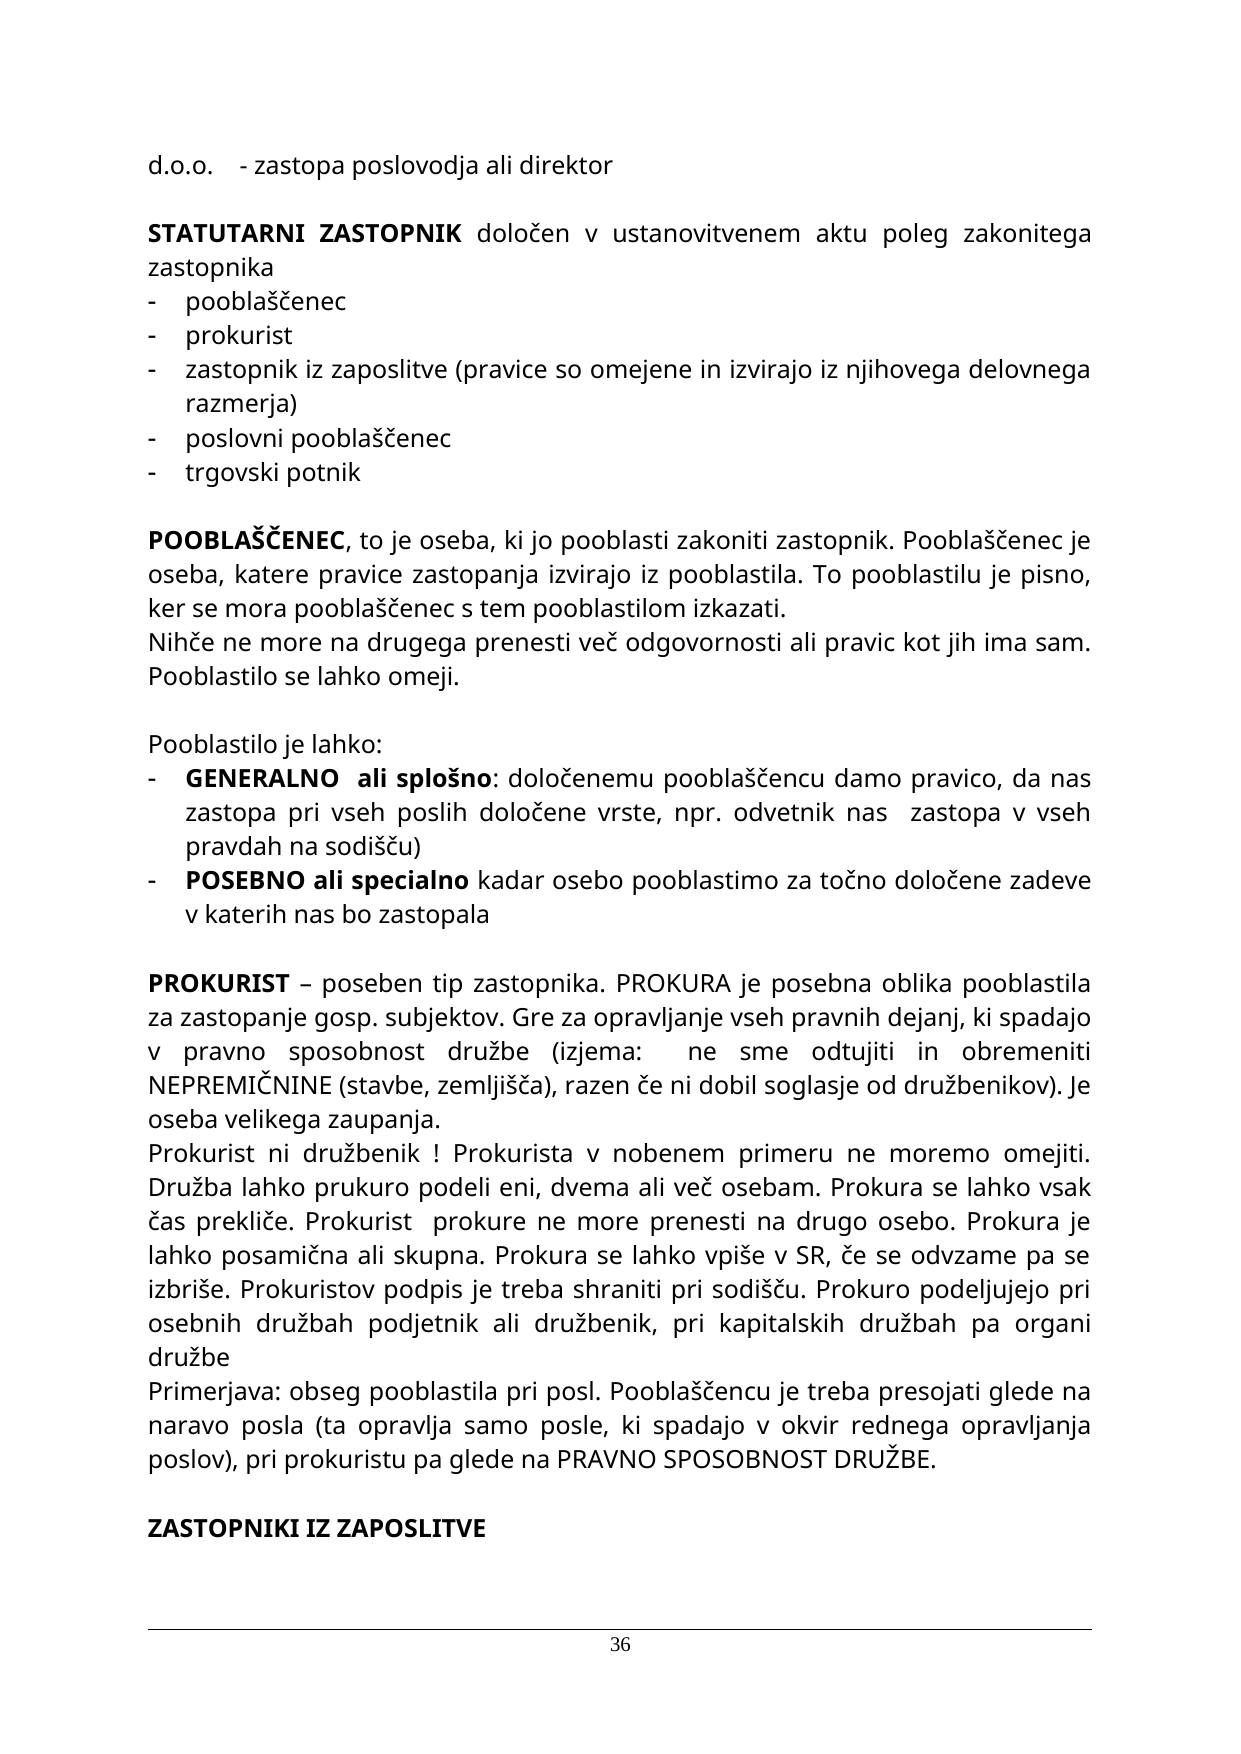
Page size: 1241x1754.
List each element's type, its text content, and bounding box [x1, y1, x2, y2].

list pooblaščenec [148, 284, 1092, 318]
text d.o.o. - zastopa poslovodja ali direktor [148, 148, 1092, 182]
text POOBLAŠČENEC, to je oseba, ki jo pooblasti zakoniti zastopnik. Pooblaščenec je oseba, katere pravice zastopanja izvirajo iz pooblastila. To pooblastilu je pisno, ker se mora pooblaščenec s tem pooblastilom izkazati. [148, 522, 1092, 624]
text ZASTOPNIKI IZ ZAPOSLITVE [148, 1510, 1092, 1544]
list GENERALNO ali splošno: določenemu pooblaščencu damo pravico, da nas zastopa pri vseh poslih določene vrste, npr. odvetnik nas zastopa v vseh pravdah na sodišču) [148, 761, 1092, 863]
text Primerjava: obseg pooblastila pri posl. Pooblaščencu je treba presojati glede na naravo posla (ta opravlja samo posle, ki spadajo v okvir rednega opravljanja poslov), pri prokuristu pa glede na PRAVNO SPOSOBNOST DRUŽBE. [148, 1374, 1092, 1476]
list poslovni pooblaščenec [148, 420, 1092, 454]
text PROKURIST – poseben tip zastopnika. PROKURA je posebna oblika pooblastila za zastopanje gosp. subjektov. Gre za opravljanje vseh pravnih dejanj, ki spadajo v pravno sposobnost družbe (izjema: ne sme odtujiti in obremeniti NEPREMIČNINE (stavbe, zemljišča), razen če ni dobil soglasje od družbenikov). Je oseba velikega zaupanja. [148, 965, 1092, 1136]
list trgovski potnik [148, 454, 1092, 488]
list zastopnik iz zaposlitve (pravice so omejene in izvirajo iz njihovega delovnega razmerja) [148, 352, 1092, 420]
list POSEBNO ali specialno kadar osebo pooblastimo za točno določene zadeve v katerih nas bo zastopala [148, 863, 1092, 931]
list prokurist [148, 318, 1092, 352]
text Nihče ne more na drugega prenesti več odgovornosti ali pravic kot jih ima sam. Pooblastilo se lahko omeji. [148, 624, 1092, 693]
text Prokurist ni družbenik ! Prokurista v nobenem primeru ne moremo omejiti. Družba lahko prukuro podeli eni, dvema ali več osebam. Prokura se lahko vsak čas prekliče. Prokurist prokure ne more prenesti na drugo osebo. Prokura je lahko posamična ali skupna. Prokura se lahko vpiše v SR, če se odvzame pa se izbriše. Prokuristov podpis je treba shraniti pri sodišču. Prokuro podeljujejo pri osebnih družbah podjetnik ali družbenik, pri kapitalskih družbah pa organi družbe [148, 1136, 1092, 1374]
text STATUTARNI ZASTOPNIK določen v ustanovitvenem aktu poleg zakonitega zastopnika [148, 216, 1092, 284]
text Pooblastilo je lahko: [148, 727, 1092, 761]
